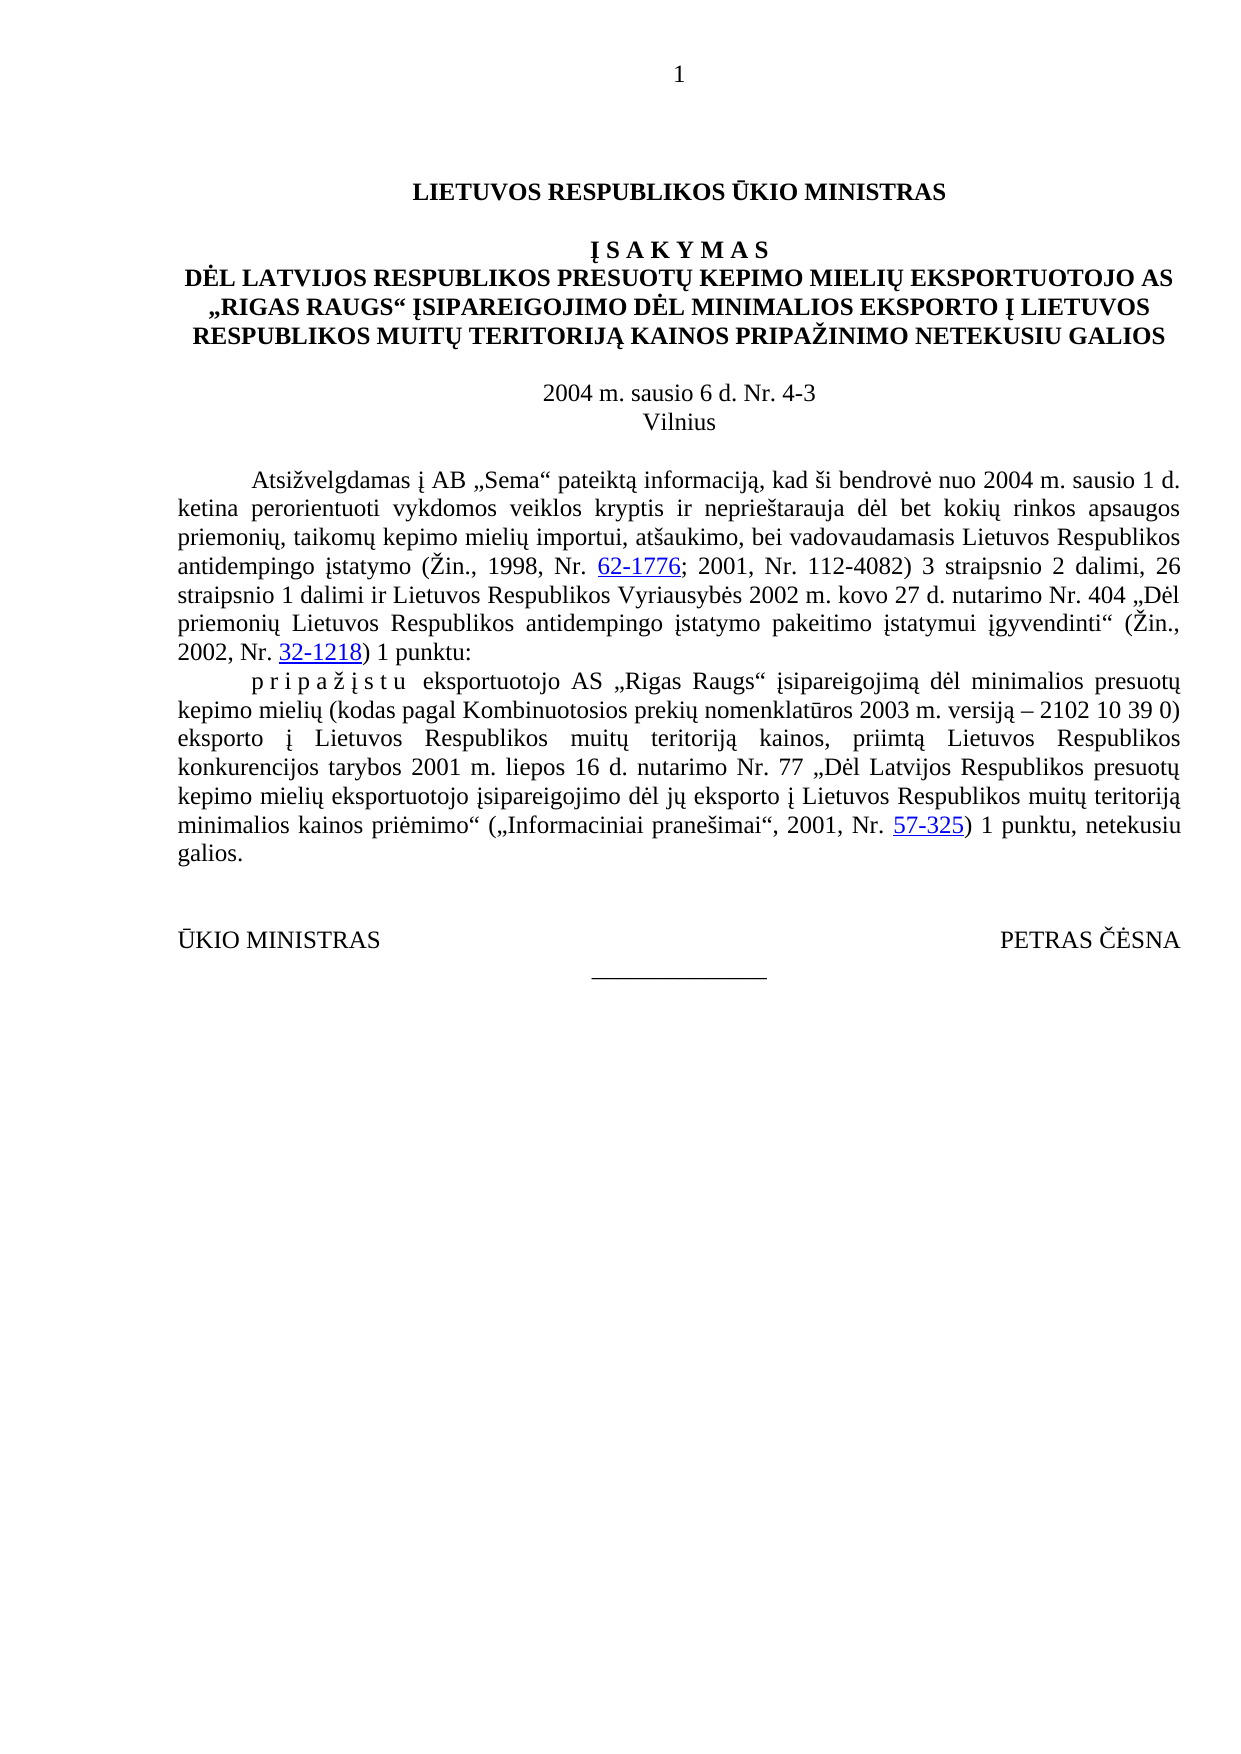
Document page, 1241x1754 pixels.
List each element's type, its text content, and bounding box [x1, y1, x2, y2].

text Į S A K Y M A S [177, 235, 1181, 263]
text 2004 m. sausio 6 d. Nr. 4-3 [177, 378, 1181, 407]
text Atsižvelgdamas į AB „Sema“ pateiktą informaciją, kad ši bendrovė nuo 2004 m. sausio 1 d. ketina perorientuoti vykdomos veiklos kryptis ir neprieštarauja dėl bet kokių rinkos apsaugos priemonių, taikomų kepimo mielių importui, atšaukimo, bei vadovaudamasis Lietuvos Respublikos antidempingo įstatymo (Žin., 1998, Nr. 62-1776; 2001, Nr. 112-4082) 3 straipsnio 2 dalimi, 26 straipsnio 1 dalimi ir Lietuvos Respublikos Vyriausybės 2002 m. kovo 27 d. nutarimo Nr. 404 „Dėl priemonių Lietuvos Respublikos antidempingo įstatymo pakeitimo įstatymui įgyvendinti“ (Žin., 2002, Nr. 32-1218) 1 punktu: [177, 465, 1181, 666]
text Vilnius [177, 407, 1181, 436]
text ______________ [177, 953, 1181, 982]
text ŪKIO MINISTRAS PETRAS ČĖSNA [177, 925, 1181, 953]
text DĖL LATVIJOS RESPUBLIKOS PRESUOTŲ KEPIMO MIELIŲ EKSPORTUOTOJO AS „RIGAS RAUGS“ ĮSIPAREIGOJIMO DĖL MINIMALIOS EKSPORTO Į LIETUVOS RESPUBLIKOS MUITŲ TERITORIJĄ KAINOS PRIPAŽINIMO NETEKUSIU GALIOS [177, 263, 1181, 350]
text pripažįstu eksportuotojo AS „Rigas Raugs“ įsipareigojimą dėl minimalios presuotų kepimo mielių (kodas pagal Kombinuotosios prekių nomenklatūros 2003 m. versiją – 2102 10 39 0) eksporto į Lietuvos Respublikos muitų teritoriją kainos, priimtą Lietuvos Respublikos konkurencijos tarybos 2001 m. liepos 16 d. nutarimo Nr. 77 „Dėl Latvijos Respublikos presuotų kepimo mielių eksportuotojo įsipareigojimo dėl jų eksporto į Lietuvos Respublikos muitų teritoriją minimalios kainos priėmimo“ („Informaciniai pranešimai“, 2001, Nr. 57-325) 1 punktu, netekusiu galios. [177, 666, 1181, 867]
text LIETUVOS RESPUBLIKOS ŪKIO MINISTRAS [177, 177, 1181, 206]
